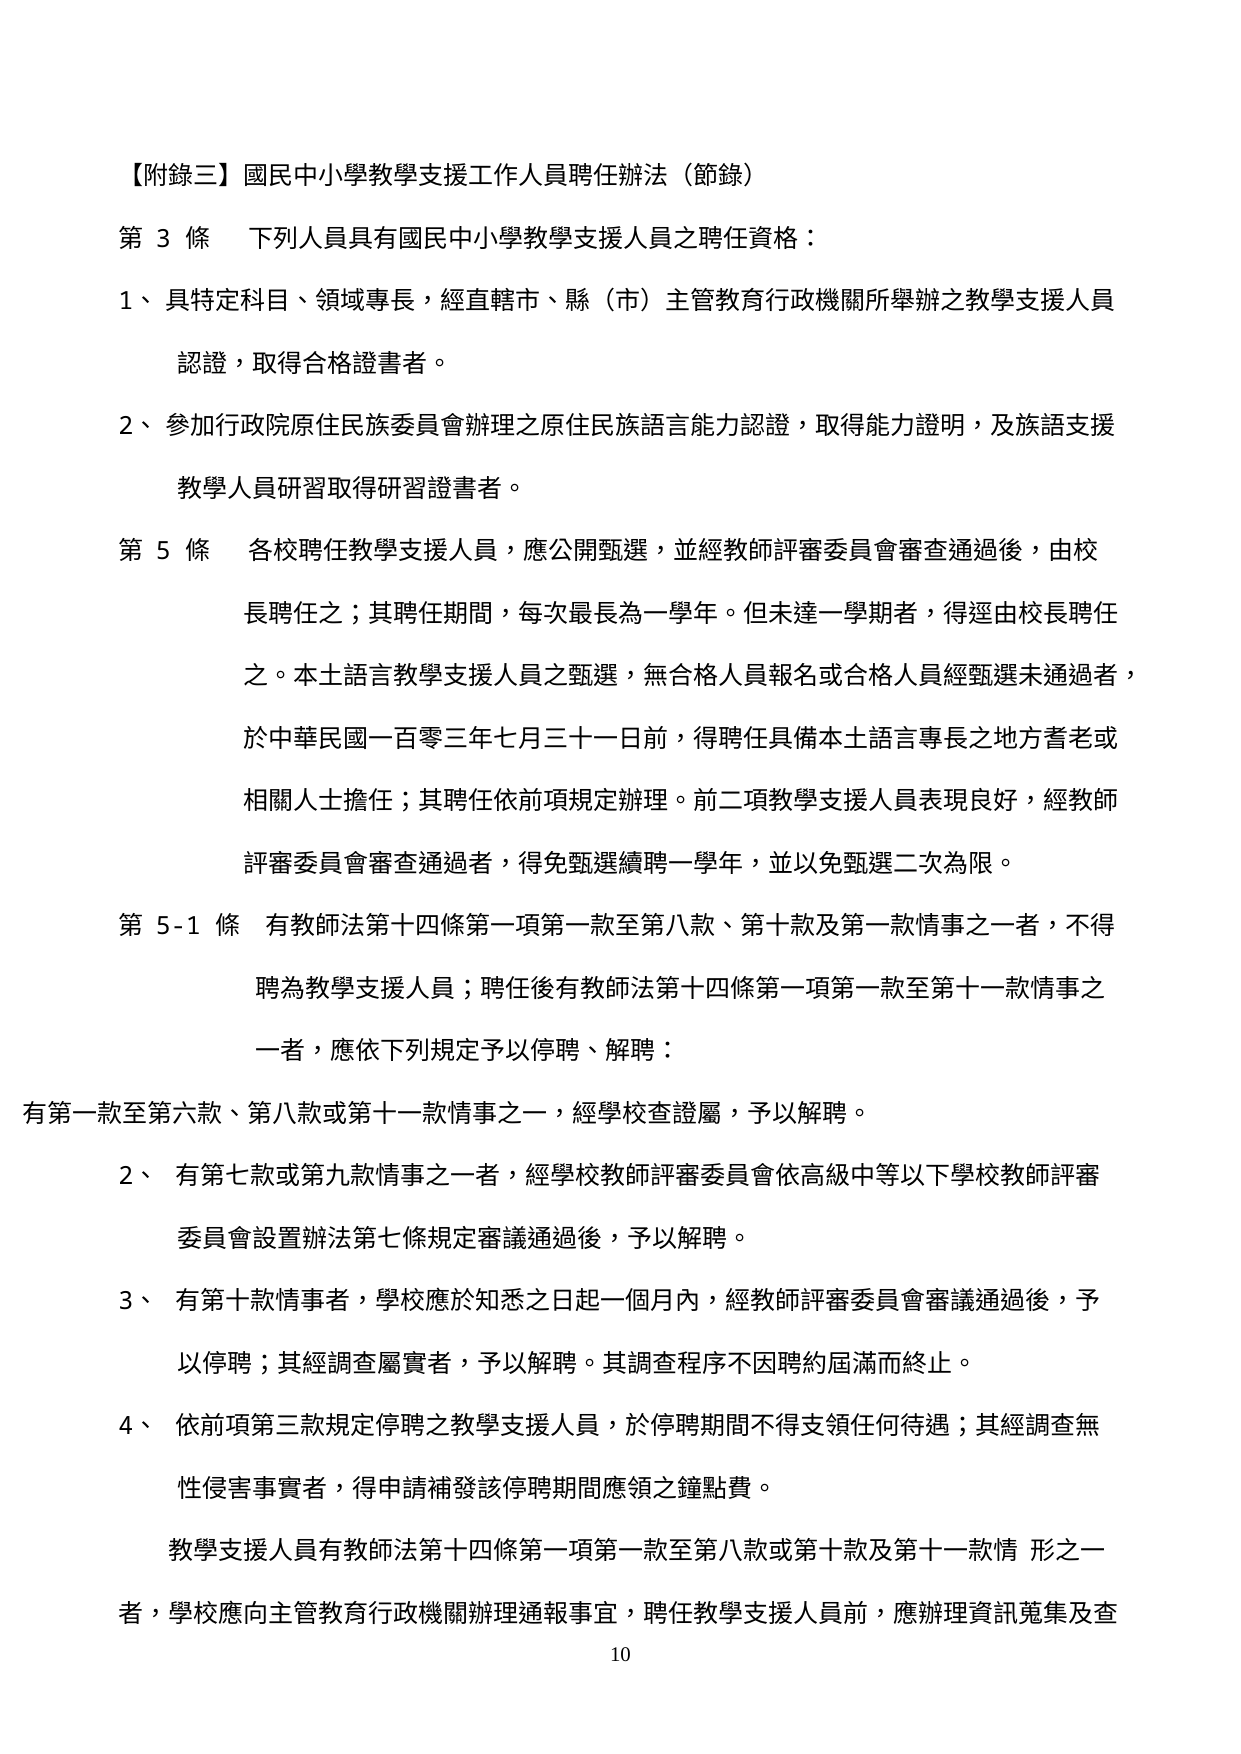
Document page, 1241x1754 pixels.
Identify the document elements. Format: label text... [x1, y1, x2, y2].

list 有第七款或第九款情事之一者，經學校教師評審委員會依高級中等以下學校教師評審委員會設置辦法第七條規定審議通過後，予以解聘。 [118, 1132, 1122, 1257]
text 第 5 條 各校聘任教學支援人員，應公開甄選，並經教師評審委員會審查通過後，由校長聘任之；其聘任期間，每次最長為一學年。但未達一學期者，得逕由校長聘任之。本土語言教學支援人員之甄選，無合格人員報名或合格人員經甄選未通過者，於中華民國一百零三年七月三十一日前，得聘任具備本土語言專長之地方耆老或相關人士擔任；其聘任依前項規定辦理。前二項教學支援人員表現良好，經教師評審委員會審查通過者，得免甄選續聘一學年，並以免甄選二次為限。 [118, 507, 1122, 882]
list 依前項第三款規定停聘之教學支援人員，於停聘期間不得支領任何待遇；其經調查無性侵害事實者，得申請補發該停聘期間應領之鐘點費。 [118, 1382, 1122, 1507]
list 具特定科目、領域專長，經直轄市、縣（市）主管教育行政機關所舉辦之教學支援人員認證，取得合格證書者。 [118, 257, 1122, 382]
list 有第十款情事者，學校應於知悉之日起一個月內，經教師評審委員會審議通過後，予以停聘；其經調查屬實者，予以解聘。其調查程序不因聘約屆滿而終止。 [118, 1257, 1122, 1382]
text 第 3 條 下列人員具有國民中小學教學支援人員之聘任資格： [118, 194, 1122, 257]
text 教學支援人員有教師法第十四條第一項第一款至第八款或第十款及第十一款情 形之一者，學校應向主管教育行政機關辦理通報事宜，聘任教學支援人員前，應辦理資訊蒐集及查 [118, 1507, 1122, 1632]
text 【附錄三】國民中小學教學支援工作人員聘任辦法（節錄） [118, 132, 1122, 194]
text 第 5-1 條 有教師法第十四條第一項第一款至第八款、第十款及第一款情事之一者，不得聘為教學支援人員；聘任後有教師法第十四條第一項第一款至第十一款情事之一者，應依下列規定予以停聘、解聘： [118, 882, 1122, 1069]
list 有第一款至第六款、第八款或第十一款情事之一，經學校查證屬，予以解聘。 [0, 1069, 1122, 1132]
list 參加行政院原住民族委員會辦理之原住民族語言能力認證，取得能力證明，及族語支援教學人員研習取得研習證書者。 [118, 382, 1122, 507]
